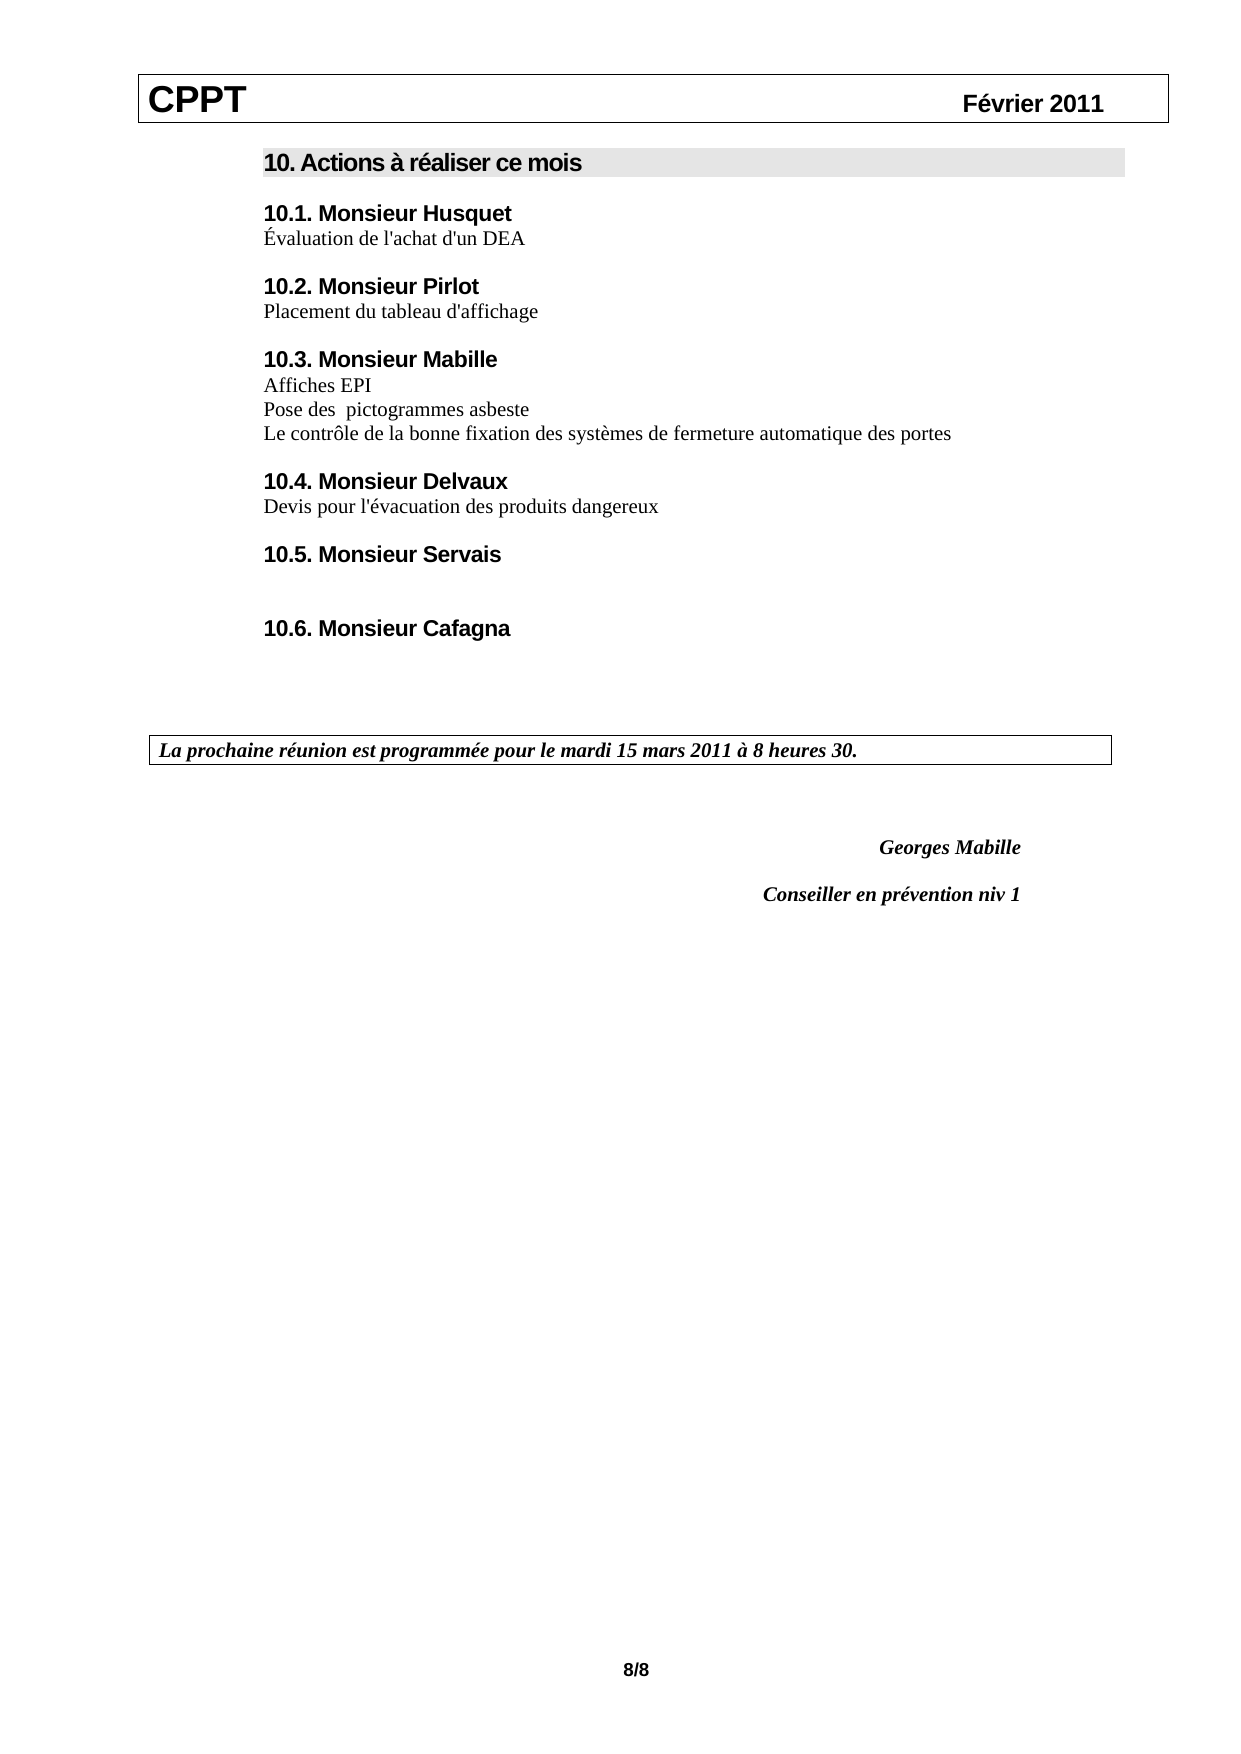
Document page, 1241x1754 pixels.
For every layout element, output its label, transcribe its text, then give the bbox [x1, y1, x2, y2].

subtitle 10.6. Monsieur Cafagna [263, 614, 1125, 641]
text Georges Mabille [730, 835, 1023, 859]
subtitle 10.5. Monsieur Servais [263, 541, 1125, 567]
text Placement du tableau d'affichage [263, 299, 1125, 323]
text Conseiller en prévention niv 1 [730, 882, 1023, 906]
subtitle 10. Actions à réaliser ce mois [263, 148, 1125, 177]
text Devis pour l'évacuation des produits dangereux [263, 494, 1125, 518]
text Affiches EPI Pose des pictogrammes asbeste Le contrôle de la bonne fixation des systèmes de fermeture automatique des portes [263, 373, 1125, 445]
text Évaluation de l'achat d'un DEA [263, 226, 1125, 250]
text La prochaine réunion est programmée pour le mardi 15 mars 2011 à 8 heures 30. [150, 736, 1111, 764]
subtitle 10.2. Monsieur Pirlot [263, 273, 1125, 299]
subtitle 10.1. Monsieur Husquet [263, 200, 1125, 226]
subtitle 10.3. Monsieur Mabille [263, 346, 1125, 373]
subtitle 10.4. Monsieur Delvaux [263, 468, 1125, 494]
